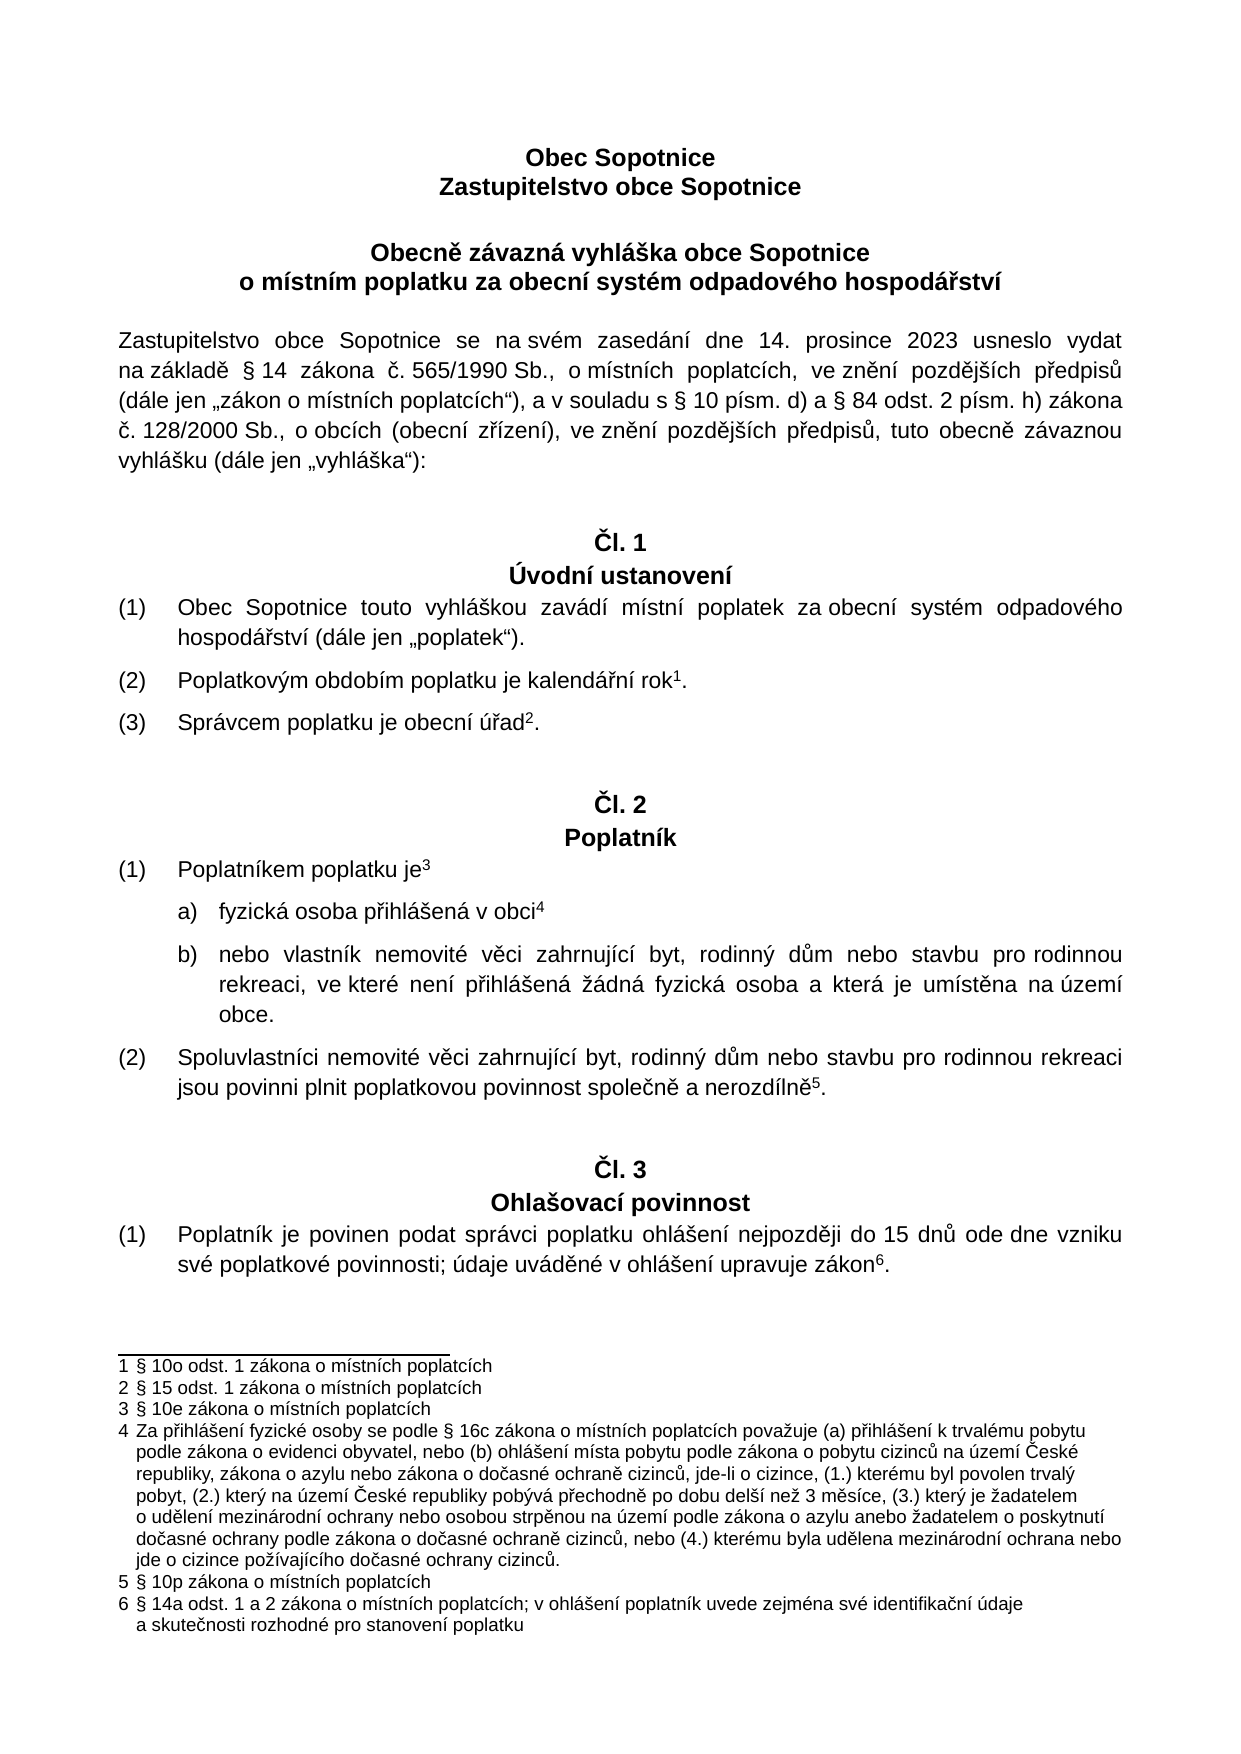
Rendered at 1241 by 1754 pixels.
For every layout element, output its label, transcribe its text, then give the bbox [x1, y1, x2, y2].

list § 10p zákona o místních poplatcích [118, 1571, 1122, 1592]
list fyzická osoba přihlášená v obci [177, 898, 1122, 925]
subtitle Obecně závazná vyhláška obce Sopotnice o místním poplatku za obecní systém odpadového hospodářství [118, 238, 1122, 295]
list § 10e zákona o místních poplatcích [118, 1398, 1122, 1420]
list § 14a odst. 1 a 2 zákona o místních poplatcích; v ohlášení poplatník uvede zejména své identifikační údaje a skutečnosti rozhodné pro stanovení poplatku [118, 1592, 1122, 1635]
subtitle Čl. 1 Úvodní ustanovení [118, 528, 1122, 589]
list § 15 odst. 1 zákona o místních poplatcích [118, 1377, 1122, 1398]
list Poplatkovým obdobím poplatku je kalendářní rok. [118, 667, 1122, 693]
list Spoluvlastníci nemovité věci zahrnující byt, rodinný dům nebo stavbu pro rodinnou rekreaci jsou povinni plnit poplatkovou povinnost společně a nerozdílně. [118, 1044, 1122, 1101]
list Poplatníkem poplatku je [118, 856, 1122, 882]
list Správcem poplatku je obecní úřad. [118, 709, 1122, 736]
list Za přihlášení fyzické osoby se podle § 16c zákona o místních poplatcích považuje (a) přihlášení k trvalému pobytu podle zákona o evidenci obyvatel, nebo (b) ohlášení místa pobytu podle zákona o pobytu cizinců na území České republiky, zákona o azylu nebo zákona o dočasné ochraně cizinců, jde-li o cizince, (1.) kterému byl povolen trvalý pobyt, (2.) který na území České republiky pobývá přechodně po dobu delší než 3 měsíce, (3.) který je žadatelem o udělení mezinárodní ochrany nebo osobou strpěnou na území podle zákona o azylu anebo žadatelem o poskytnutí dočasné ochrany podle zákona o dočasné ochraně cizinců, nebo (4.) kterému byla udělena mezinárodní ochrana nebo jde o cizince požívajícího dočasné ochrany cizinců. [118, 1420, 1122, 1571]
list Obec Sopotnice touto vyhláškou zavádí místní poplatek za obecní systém odpadového hospodářství (dále jen „poplatek“). [118, 594, 1122, 650]
text Obec Sopotnice Zastupitelstvo obce Sopotnice [118, 143, 1122, 201]
subtitle Čl. 3 Ohlašovací povinnost [118, 1154, 1122, 1216]
subtitle Čl. 2 Poplatník [118, 789, 1122, 851]
list nebo vlastník nemovité věci zahrnující byt, rodinný dům nebo stavbu pro rodinnou rekreaci, ve které není přihlášená žádná fyzická osoba a která je umístěna na území obce. [177, 941, 1122, 1028]
list § 10o odst. 1 zákona o místních poplatcích [118, 1355, 1122, 1377]
list Poplatník je povinen podat správci poplatku ohlášení nejpozději do 15 dnů ode dne vzniku své poplatkové povinnosti; údaje uváděné v ohlášení upravuje zákon. [118, 1221, 1122, 1277]
text Zastupitelstvo obce Sopotnice se na svém zasedání dne 14. prosince 2023 usneslo vydat na základě § 14 zákona č. 565/1990 Sb., o místních poplatcích, ve znění pozdějších předpisů (dále jen „zákon o místních poplatcích“), a v souladu s § 10 písm. d) a § 84 odst. 2 písm. h) zákona č. 128/2000 Sb., o obcích (obecní zřízení), ve znění pozdějších předpisů, tuto obecně závaznou vyhlášku (dále jen „vyhláška“): [118, 327, 1122, 474]
